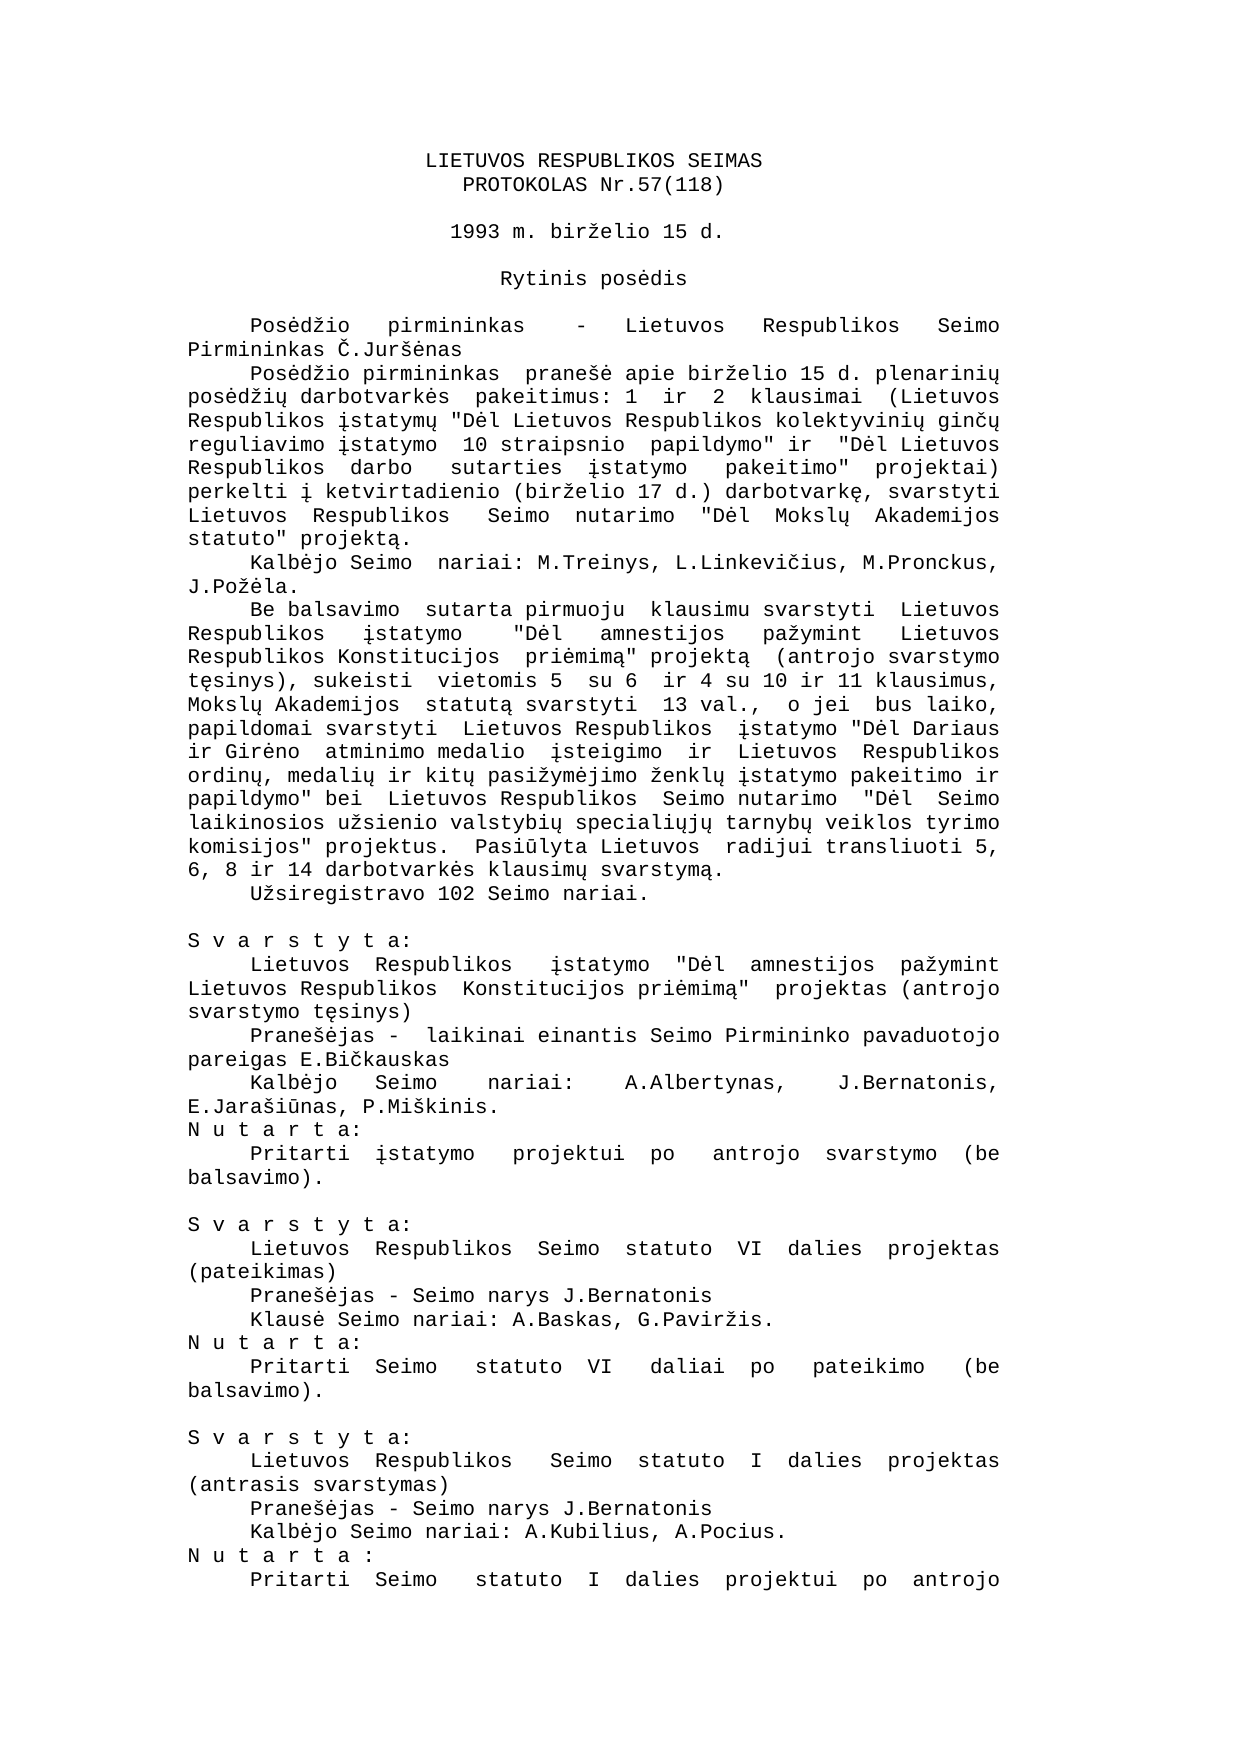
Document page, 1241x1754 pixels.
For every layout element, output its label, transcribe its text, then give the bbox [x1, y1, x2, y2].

text (antrasis svarstymas) [187, 1474, 1053, 1498]
text S v a r s t y t a: [187, 930, 1053, 954]
text papildymo" bei Lietuvos Respublikos Seimo nutarimo "Dėl Seimo [187, 788, 1053, 812]
text Be balsavimo sutarta pirmuoju klausimu svarstyti Lietuvos [187, 599, 1053, 623]
text Lietuvos Respublikos įstatymo "Dėl amnestijos pažymint [187, 954, 1053, 978]
text LIETUVOS RESPUBLIKOS SEIMAS [187, 150, 1053, 174]
text Respublikos Konstitucijos priėmimą" projektą (antrojo svarstymo [187, 647, 1053, 670]
text Posėdžio pirmininkas - Lietuvos Respublikos Seimo [187, 316, 1053, 339]
text (pateikimas) [187, 1261, 1053, 1285]
text Kalbėjo Seimo nariai: A.Kubilius, A.Pocius. [187, 1521, 1053, 1545]
text Pritarti įstatymo projektui po antrojo svarstymo (be [187, 1143, 1053, 1167]
text reguliavimo įstatymo 10 straipsnio papildymo" ir "Dėl Lietuvos [187, 434, 1053, 457]
text Lietuvos Respublikos Seimo statuto VI dalies projektas [187, 1238, 1053, 1261]
text 1993 m. birželio 15 d. [187, 221, 1053, 244]
text Respublikos įstatymų "Dėl Lietuvos Respublikos kolektyvinių ginčų [187, 410, 1053, 434]
text Pritarti Seimo statuto I dalies projektui po antrojo [187, 1569, 1053, 1592]
text S v a r s t y t a: [187, 1214, 1053, 1238]
text balsavimo). [187, 1167, 1053, 1190]
text Kalbėjo Seimo nariai: M.Treinys, L.Linkevičius, M.Pronckus, [187, 552, 1053, 576]
text N u t a r t a : [187, 1545, 1053, 1569]
text Respublikos darbo sutarties įstatymo pakeitimo" projektai) [187, 457, 1053, 481]
text ordinų, medalių ir kitų pasižymėjimo ženklų įstatymo pakeitimo ir [187, 765, 1053, 788]
text N u t a r t a: [187, 1332, 1053, 1356]
text Lietuvos Respublikos Seimo nutarimo "Dėl Mokslų Akademijos [187, 505, 1053, 528]
text Lietuvos Respublikos Konstitucijos priėmimą" projektas (antrojo [187, 978, 1053, 1001]
text Pranešėjas - laikinai einantis Seimo Pirmininko pavaduotojo [187, 1025, 1053, 1048]
text S v a r s t y t a: [187, 1427, 1053, 1451]
text Mokslų Akademijos statutą svarstyti 13 val., o jei bus laiko, [187, 694, 1053, 717]
text Klausė Seimo nariai: A.Baskas, G.Paviržis. [187, 1309, 1053, 1332]
text ir Girėno atminimo medalio įsteigimo ir Lietuvos Respublikos [187, 741, 1053, 765]
text pareigas E.Bičkauskas [187, 1048, 1053, 1072]
text statuto" projektą. [187, 528, 1053, 552]
text PROTOKOLAS Nr.57(118) [187, 174, 1053, 197]
text tęsinys), sukeisti vietomis 5 su 6 ir 4 su 10 ir 11 klausimus, [187, 670, 1053, 694]
text perkelti į ketvirtadienio (birželio 17 d.) darbotvarkę, svarstyti [187, 481, 1053, 505]
text svarstymo tęsinys) [187, 1001, 1053, 1025]
text komisijos" projektus. Pasiūlyta Lietuvos radijui transliuoti 5, [187, 836, 1053, 859]
text E.Jarašiūnas, P.Miškinis. [187, 1096, 1053, 1119]
text Užsiregistravo 102 Seimo nariai. [187, 883, 1053, 907]
text Rytinis posėdis [187, 268, 1053, 292]
text Pranešėjas - Seimo narys J.Bernatonis [187, 1498, 1053, 1521]
text 6, 8 ir 14 darbotvarkės klausimų svarstymą. [187, 859, 1053, 883]
text Posėdžio pirmininkas pranešė apie birželio 15 d. plenarinių [187, 363, 1053, 386]
text posėdžių darbotvarkės pakeitimus: 1 ir 2 klausimai (Lietuvos [187, 386, 1053, 410]
text laikinosios užsienio valstybių specialiųjų tarnybų veiklos tyrimo [187, 812, 1053, 836]
text Kalbėjo Seimo nariai: A.Albertynas, J.Bernatonis, [187, 1072, 1053, 1096]
text N u t a r t a: [187, 1119, 1053, 1143]
text Respublikos įstatymo "Dėl amnestijos pažymint Lietuvos [187, 623, 1053, 647]
text papildomai svarstyti Lietuvos Respublikos įstatymo "Dėl Dariaus [187, 717, 1053, 741]
text balsavimo). [187, 1379, 1053, 1403]
text Lietuvos Respublikos Seimo statuto I dalies projektas [187, 1451, 1053, 1474]
text Pritarti Seimo statuto VI daliai po pateikimo (be [187, 1356, 1053, 1379]
text Pranešėjas - Seimo narys J.Bernatonis [187, 1285, 1053, 1309]
text Pirmininkas Č.Juršėnas [187, 339, 1053, 363]
text J.Požėla. [187, 576, 1053, 599]
